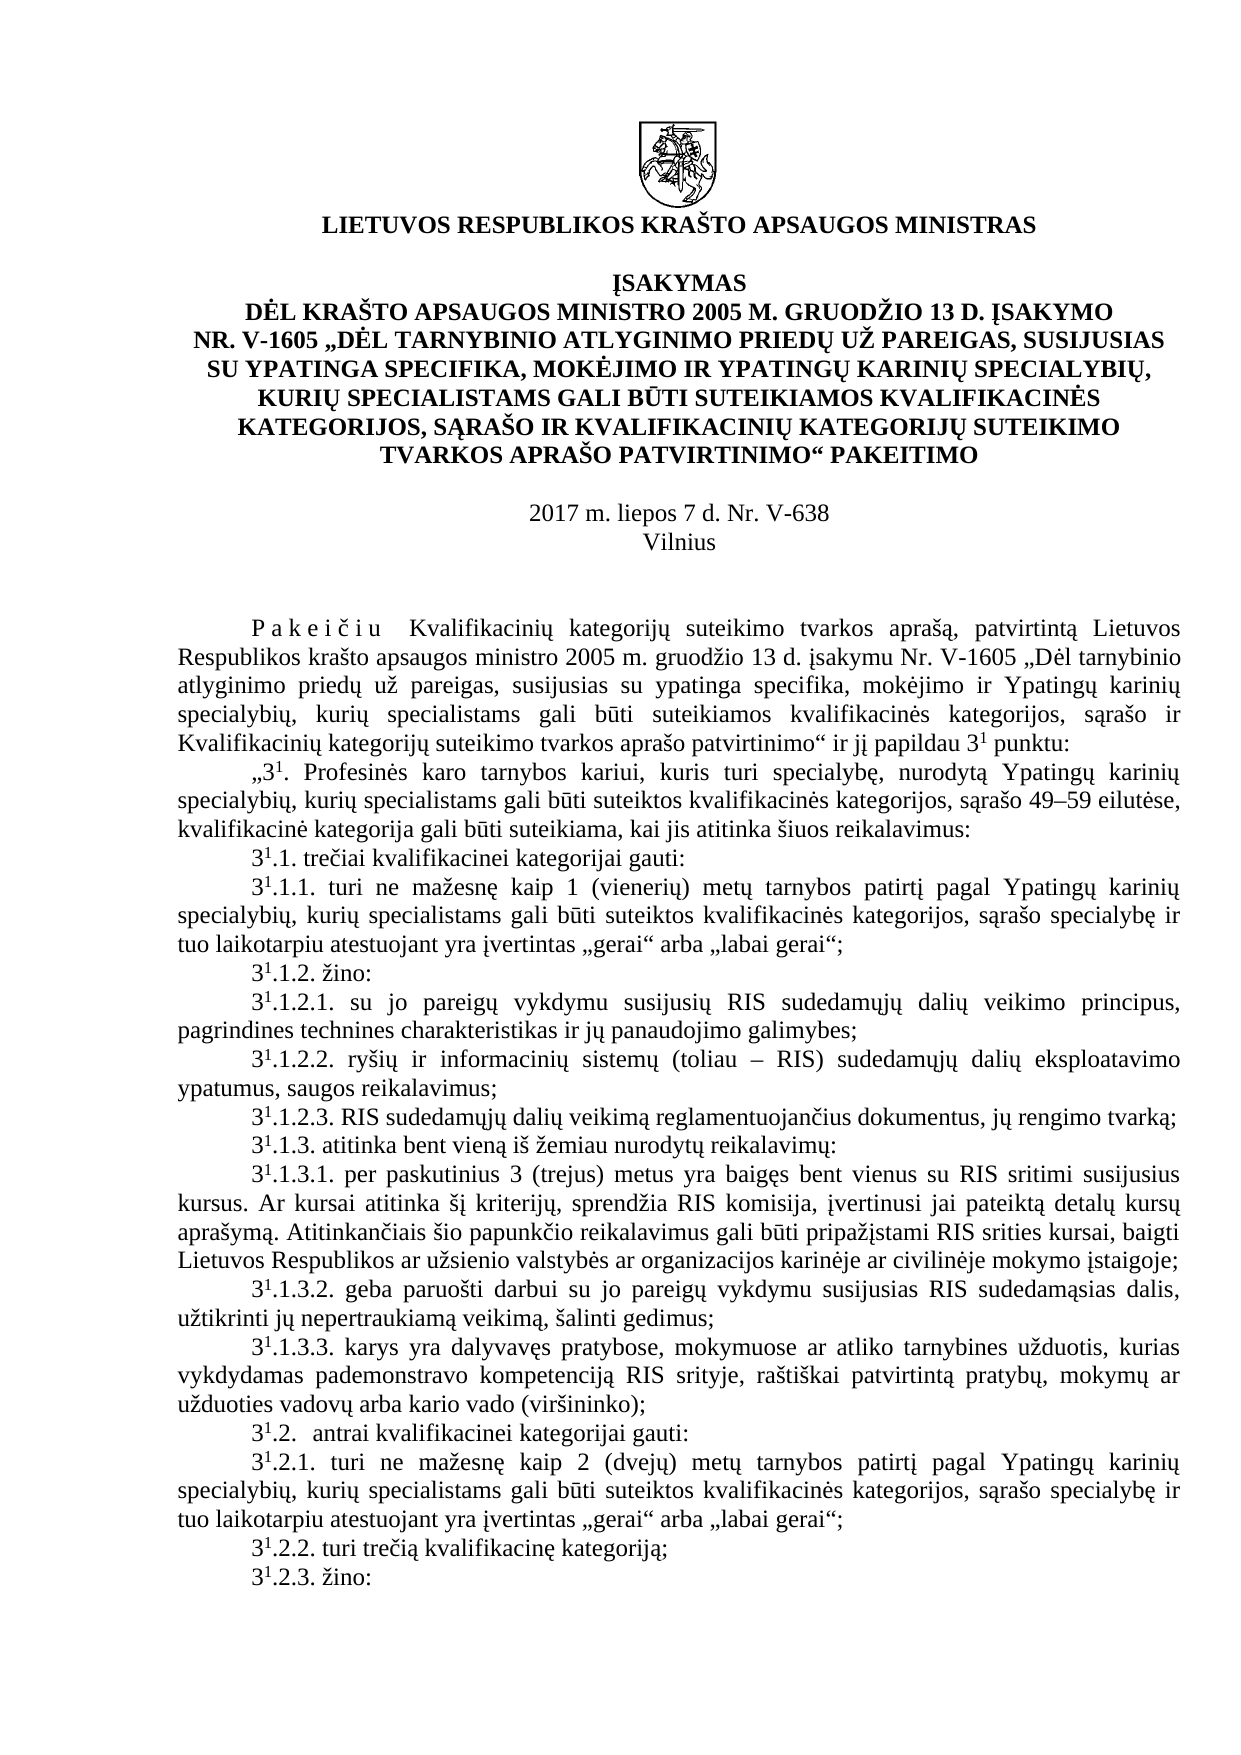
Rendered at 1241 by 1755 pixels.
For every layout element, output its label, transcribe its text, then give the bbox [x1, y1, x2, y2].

text 31.1.3.2. geba paruošti darbui su jo pareigų vykdymu susijusias RIS sudedamąsias dalis, užtikrinti jų nepertraukiamą veikimą, šalinti gedimus; [177, 1274, 1181, 1332]
text 31.2.2. turi trečią kvalifikacinę kategoriją; [177, 1533, 1181, 1562]
text Pakeičiu Kvalifikacinių kategorijų suteikimo tvarkos aprašą, patvirtintą Lietuvos Respublikos krašto apsaugos ministro 2005 m. gruodžio 13 d. įsakymu Nr. V-1605 „Dėl tarnybinio atlyginimo priedų už pareigas, susijusias su ypatinga specifika, mokėjimo ir Ypatingų karinių specialybių, kurių specialistams gali būti suteikiamos kvalifikacinės kategorijos, sąrašo ir Kvalifikacinių kategorijų suteikimo tvarkos aprašo patvirtinimo“ ir jį papildau 31 punktu: [177, 613, 1181, 757]
text 31.1.2.2. ryšių ir informacinių sistemų (toliau – RIS) sudedamųjų dalių eksploatavimo ypatumus, saugos reikalavimus; [177, 1044, 1181, 1102]
text 31.2.1. turi ne mažesnę kaip 2 (dvejų) metų tarnybos patirtį pagal Ypatingų karinių specialybių, kurių specialistams gali būti suteiktos kvalifikacinės kategorijos, sąrašo specialybę ir tuo laikotarpiu atestuojant yra įvertintas „gerai“ arba „labai gerai“; [177, 1447, 1181, 1533]
text ĮSAKYMAS [177, 268, 1181, 297]
text 2017 m. liepos 7 d. Nr. V-638 [177, 498, 1181, 527]
text 31.1.3. atitinka bent vieną iš žemiau nurodytų reikalavimų: [177, 1131, 1181, 1159]
text LIETUVOS RESPUBLIKOS KRAŠTO APSAUGOS MINISTRAS [177, 211, 1181, 239]
text 31.2. antrai kvalifikacinei kategorijai gauti: [177, 1418, 1181, 1447]
text 31.1. trečiai kvalifikacinei kategorijai gauti: [177, 843, 1181, 872]
text NR. V-1605 „DĖL TARNYBINIO ATLYGINIMO PRIEDŲ UŽ PAREIGAS, SUSIJUSIAS SU YPATINGA SPECIFIKA, MOKĖJIMO IR YPATINGŲ KARINIŲ SPECIALYBIŲ, KURIŲ SPECIALISTAMS GALI BŪTI SUTEIKIAMOS KVALIFIKACINĖS KATEGORIJOS, SĄRAŠO IR KVALIFIKACINIŲ KATEGORIJŲ SUTEIKIMO TVARKOS APRAŠO PATVIRTINIMO“ PAKEITIMO [177, 326, 1181, 469]
text 31.1.2.1. su jo pareigų vykdymu susijusių RIS sudedamųjų dalių veikimo principus, pagrindines technines charakteristikas ir jų panaudojimo galimybes; [177, 987, 1181, 1044]
text 31.1.2. žino: [177, 958, 1181, 987]
text 31.1.2.3. RIS sudedamųjų dalių veikimą reglamentuojančius dokumentus, jų rengimo tvarką; [177, 1102, 1181, 1131]
text DĖL KRAŠTO APSAUGOS MINISTRO 2005 M. GRUODŽIO 13 D. ĮSAKYMO [177, 297, 1181, 326]
text „31. Profesinės karo tarnybos kariui, kuris turi specialybę, nurodytą Ypatingų karinių specialybių, kurių specialistams gali būti suteiktos kvalifikacinės kategorijos, sąrašo 49–59 eilutėse, kvalifikacinė kategorija gali būti suteikiama, kai jis atitinka šiuos reikalavimus: [177, 757, 1181, 843]
text 31.1.3.1. per paskutinius 3 (trejus) metus yra baigęs bent vienus su RIS sritimi susijusius kursus. Ar kursai atitinka šį kriterijų, sprendžia RIS komisija, įvertinusi jai pateiktą detalų kursų aprašymą. Atitinkančiais šio papunkčio reikalavimus gali būti pripažįstami RIS srities kursai, baigti Lietuvos Respublikos ar užsienio valstybės ar organizacijos karinėje ar civilinėje mokymo įstaigoje; [177, 1159, 1181, 1274]
text 31.1.1. turi ne mažesnę kaip 1 (vienerių) metų tarnybos patirtį pagal Ypatingų karinių specialybių, kurių specialistams gali būti suteiktos kvalifikacinės kategorijos, sąrašo specialybę ir tuo laikotarpiu atestuojant yra įvertintas „gerai“ arba „labai gerai“; [177, 872, 1181, 958]
text 31.1.3.3. karys yra dalyvavęs pratybose, mokymuose ar atliko tarnybines užduotis, kurias vykdydamas pademonstravo kompetenciją RIS srityje, raštiškai patvirtintą pratybų, mokymų ar užduoties vadovų arba kario vado (viršininko); [177, 1332, 1181, 1418]
text 31.2.3. žino: [177, 1562, 1181, 1591]
text Vilnius [177, 527, 1181, 556]
